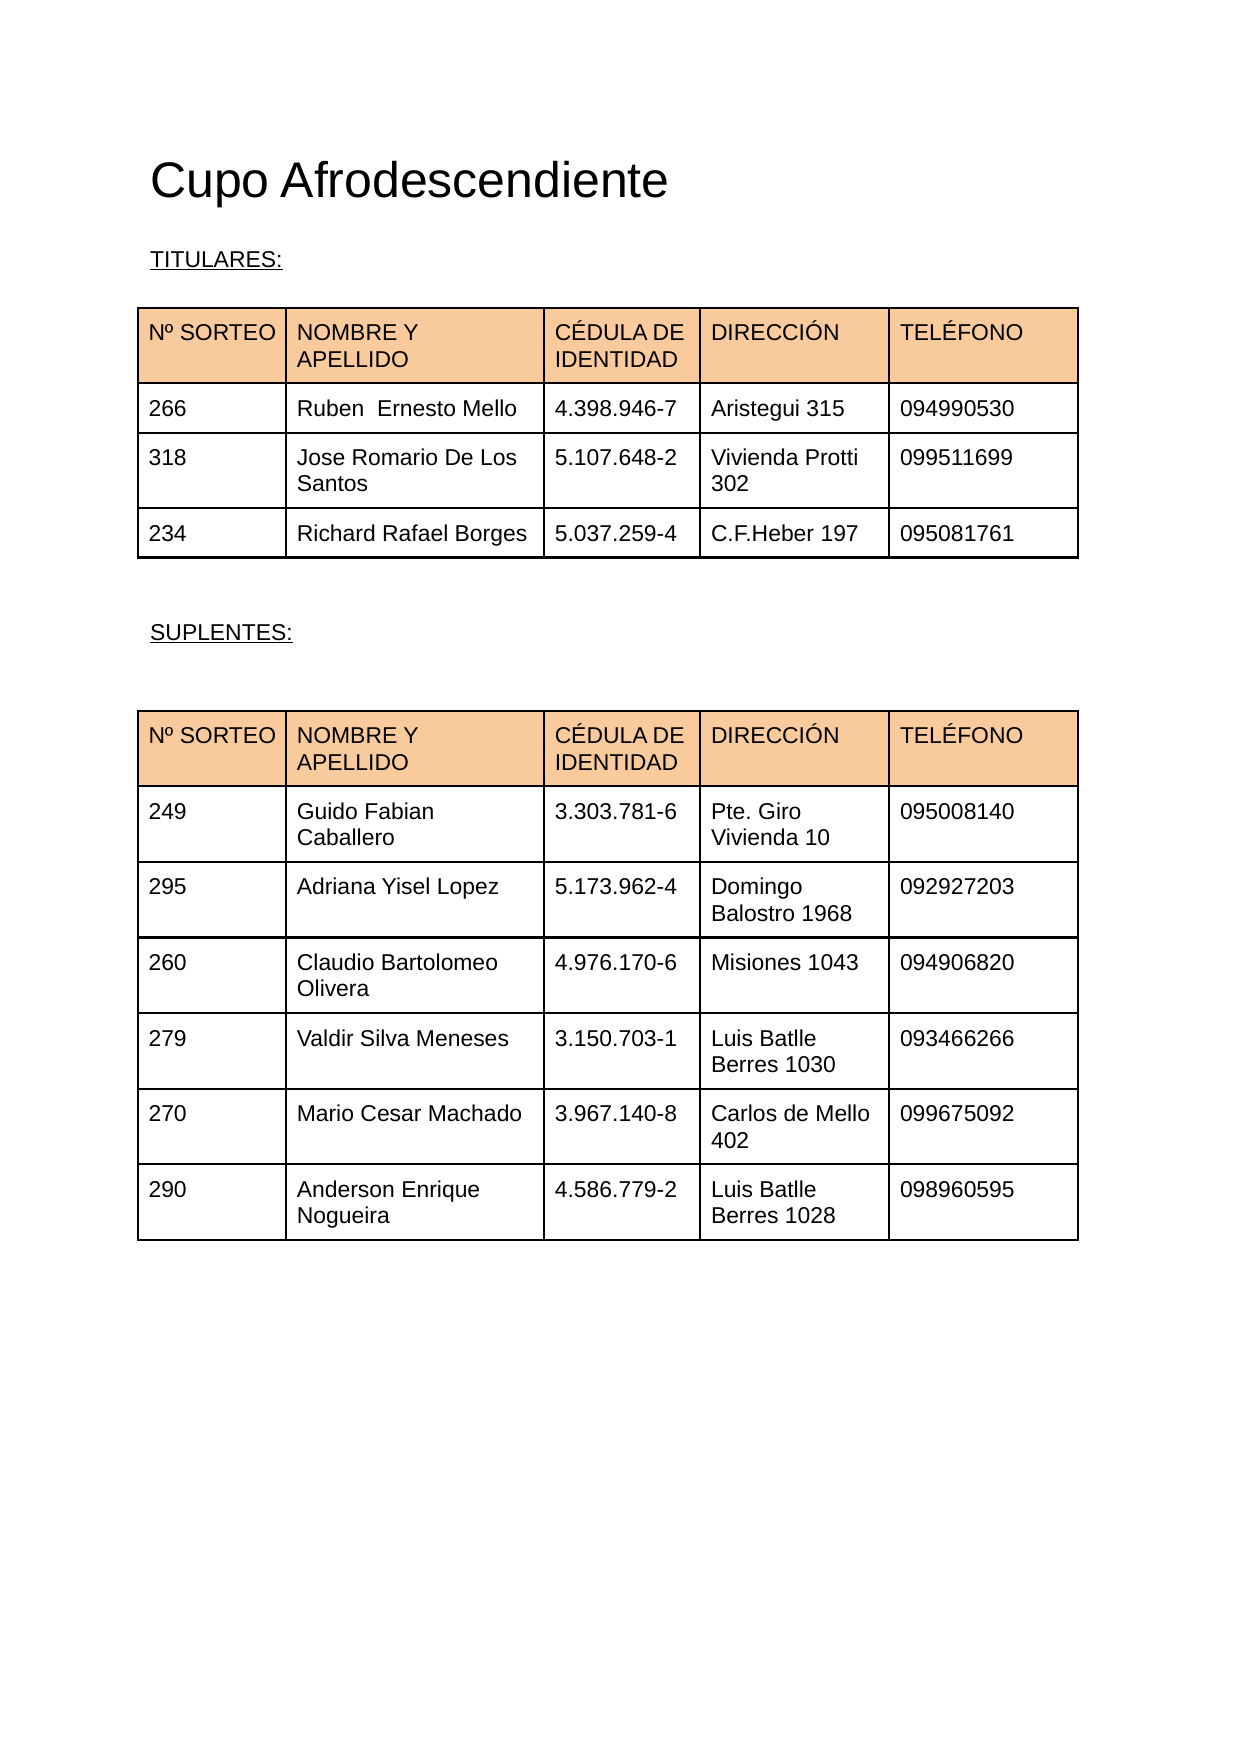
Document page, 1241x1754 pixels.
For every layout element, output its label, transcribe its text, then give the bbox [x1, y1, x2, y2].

table_cell 099675092 [890, 1090, 1077, 1163]
table_cell 4.976.170-6 [545, 939, 699, 1012]
table_header Nº SORTEO [139, 712, 285, 785]
table_cell 095008140 [890, 787, 1077, 861]
table_cell 094990530 [890, 384, 1077, 432]
table_cell 095081761 [890, 509, 1077, 556]
text SUPLENTES: [150, 619, 1090, 645]
table_cell Richard Rafael Borges [287, 509, 543, 556]
table_header NOMBRE Y APELLIDO [287, 712, 543, 785]
table_cell 290 [139, 1165, 285, 1239]
text Cupo Afrodescendiente [150, 150, 1090, 207]
table_cell Luis Batlle Berres 1030 [701, 1014, 888, 1088]
table_cell Valdir Silva Meneses [287, 1014, 543, 1088]
table_cell Mario Cesar Machado [287, 1090, 543, 1163]
table_cell Pte. Giro Vivienda 10 [701, 787, 888, 861]
table_cell 098960595 [890, 1165, 1077, 1239]
table_cell 3.150.703-1 [545, 1014, 699, 1088]
table_header CÉDULA DE IDENTIDAD [545, 712, 699, 785]
table_cell Jose Romario De Los Santos [287, 434, 543, 507]
table_header TELÉFONO [890, 309, 1077, 382]
table_cell 4.398.946-7 [545, 384, 699, 432]
text TITULARES: [150, 246, 1090, 273]
table_cell 3.303.781-6 [545, 787, 699, 861]
table_cell 4.586.779-2 [545, 1165, 699, 1239]
table_cell Ruben Ernesto Mello [287, 384, 543, 432]
table_cell Misiones 1043 [701, 939, 888, 1012]
table_cell Guido Fabian Caballero [287, 787, 543, 861]
table_cell 092927203 [890, 863, 1077, 936]
table_cell 5.037.259-4 [545, 509, 699, 556]
table_cell Adriana Yisel Lopez [287, 863, 543, 936]
table_cell 266 [139, 384, 285, 432]
table_header NOMBRE Y APELLIDO [287, 309, 543, 382]
table_cell 093466266 [890, 1014, 1077, 1088]
table_cell 279 [139, 1014, 285, 1088]
table_cell Claudio Bartolomeo Olivera [287, 939, 543, 1012]
table_cell Vivienda Protti 302 [701, 434, 888, 507]
table_header DIRECCIÓN [701, 309, 888, 382]
table_cell Carlos de Mello 402 [701, 1090, 888, 1163]
table_cell 094906820 [890, 939, 1077, 1012]
table_cell Anderson Enrique Nogueira [287, 1165, 543, 1239]
table_header DIRECCIÓN [701, 712, 888, 785]
table_cell 295 [139, 863, 285, 936]
table_cell Domingo Balostro 1968 [701, 863, 888, 936]
table_header Nº SORTEO [139, 309, 285, 382]
table_cell 3.967.140-8 [545, 1090, 699, 1163]
table_cell 318 [139, 434, 285, 507]
table_cell 249 [139, 787, 285, 861]
table_cell C.F.Heber 197 [701, 509, 888, 556]
table_cell 099511699 [890, 434, 1077, 507]
table_cell 5.107.648-2 [545, 434, 699, 507]
table_header TELÉFONO [890, 712, 1077, 785]
table_cell 234 [139, 509, 285, 556]
table_cell 5.173.962-4 [545, 863, 699, 936]
table_cell 260 [139, 939, 285, 1012]
table_cell Aristegui 315 [701, 384, 888, 432]
table_header CÉDULA DE IDENTIDAD [545, 309, 699, 382]
table_cell Luis Batlle Berres 1028 [701, 1165, 888, 1239]
table_cell 270 [139, 1090, 285, 1163]
